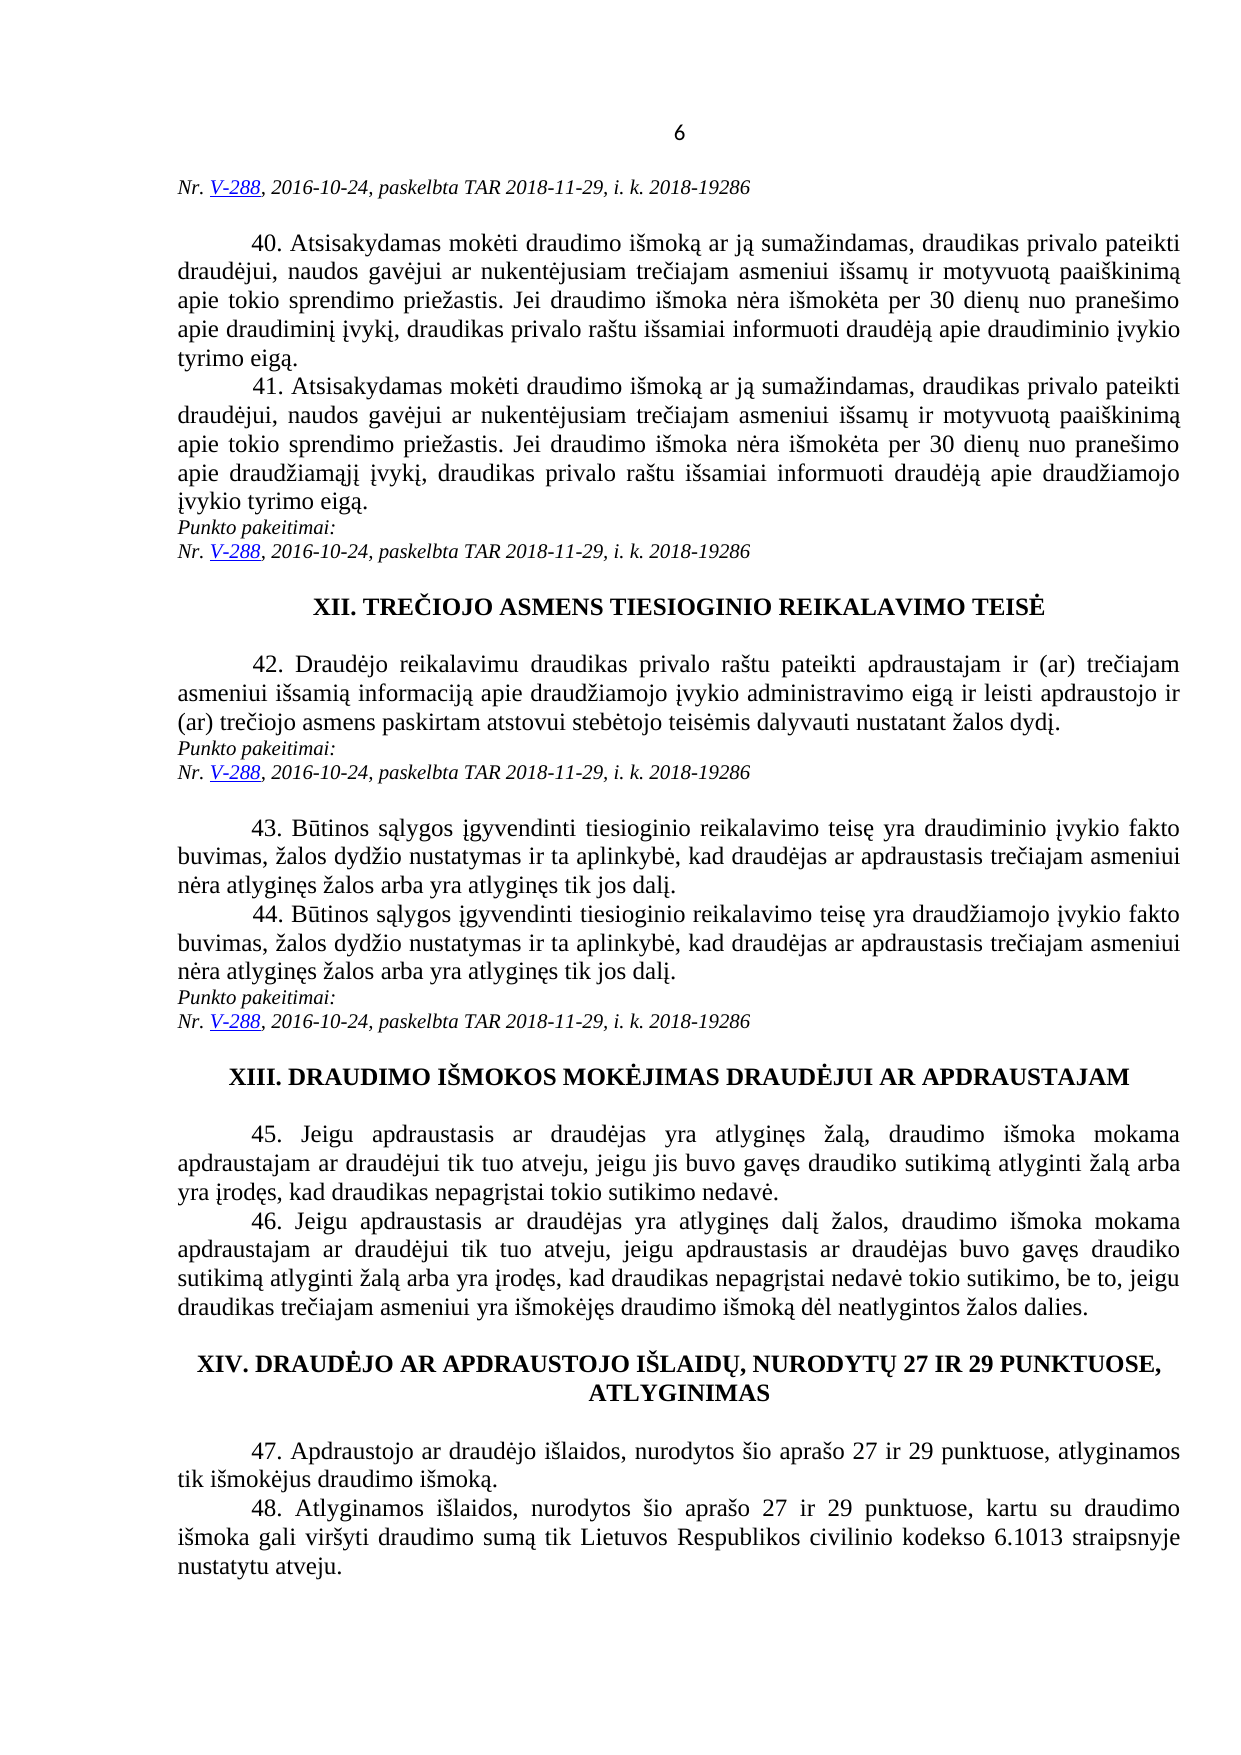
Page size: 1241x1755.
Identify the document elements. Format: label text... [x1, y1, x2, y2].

text Nr. V-288, 2016-10-24, paskelbta TAR 2018-11-29, i. k. 2018-19286 [177, 760, 1181, 784]
text 48. Atlyginamos išlaidos, nurodytos šio aprašo 27 ir 29 punktuose, kartu su draudimo išmoka gali viršyti draudimo sumą tik Lietuvos Respublikos civilinio kodekso 6.1013 straipsnyje nustatytu atveju. [177, 1493, 1181, 1579]
text 44. Būtinos sąlygos įgyvendinti tiesioginio reikalavimo teisę yra draudžiamojo įvykio fakto buvimas, žalos dydžio nustatymas ir ta aplinkybė, kad draudėjas ar apdraustasis trečiajam asmeniui nėra atlyginęs žalos arba yra atlyginęs tik jos dalį. [177, 899, 1181, 985]
text Punkto pakeitimai: [177, 736, 1181, 760]
text Nr. V-288, 2016-10-24, paskelbta TAR 2018-11-29, i. k. 2018-19286 [177, 539, 1181, 563]
text 41. Atsisakydamas mokėti draudimo išmoką ar ją sumažindamas, draudikas privalo pateikti draudėjui, naudos gavėjui ar nukentėjusiam trečiajam asmeniui išsamų ir motyvuotą paaiškinimą apie tokio sprendimo priežastis. Jei draudimo išmoka nėra išmokėta per 30 dienų nuo pranešimo apie draudžiamąjį įvykį, draudikas privalo raštu išsamiai informuoti draudėją apie draudžiamojo įvykio tyrimo eigą. [177, 371, 1181, 515]
text XIII. DRAUDIMO IŠMOKOS MOKĖJIMAS DRAUDĖJUI AR APDRAUSTAJAM [177, 1062, 1181, 1091]
text Punkto pakeitimai: [177, 985, 1181, 1009]
text 46. Jeigu apdraustasis ar draudėjas yra atlyginęs dalį žalos, draudimo išmoka mokama apdraustajam ar draudėjui tik tuo atveju, jeigu apdraustasis ar draudėjas buvo gavęs draudiko sutikimą atlyginti žalą arba yra įrodęs, kad draudikas nepagrįstai nedavė tokio sutikimo, be to, jeigu draudikas trečiajam asmeniui yra išmokėjęs draudimo išmoką dėl neatlygintos žalos dalies. [177, 1206, 1181, 1321]
text Nr. V-288, 2016-10-24, paskelbta TAR 2018-11-29, i. k. 2018-19286 [177, 1009, 1181, 1033]
text 40. Atsisakydamas mokėti draudimo išmoką ar ją sumažindamas, draudikas privalo pateikti draudėjui, naudos gavėjui ar nukentėjusiam trečiajam asmeniui išsamų ir motyvuotą paaiškinimą apie tokio sprendimo priežastis. Jei draudimo išmoka nėra išmokėta per 30 dienų nuo pranešimo apie draudiminį įvykį, draudikas privalo raštu išsamiai informuoti draudėją apie draudiminio įvykio tyrimo eigą. [177, 228, 1181, 371]
text Nr. V-288, 2016-10-24, paskelbta TAR 2018-11-29, i. k. 2018-19286 [177, 175, 1181, 199]
text XIV. DRAUDĖJO AR APDRAUSTOJO IŠLAIDŲ, NURODYTŲ 27 IR 29 PUNKTUOSE, ATLYGINIMAS [177, 1349, 1181, 1407]
text XII. TREČIOJO ASMENS TIESIOGINIO REIKALAVIMO TEISĖ [177, 592, 1181, 621]
text Punkto pakeitimai: [177, 515, 1181, 539]
text 45. Jeigu apdraustasis ar draudėjas yra atlyginęs žalą, draudimo išmoka mokama apdraustajam ar draudėjui tik tuo atveju, jeigu jis buvo gavęs draudiko sutikimą atlyginti žalą arba yra įrodęs, kad draudikas nepagrįstai tokio sutikimo nedavė. [177, 1119, 1181, 1206]
text 42. Draudėjo reikalavimu draudikas privalo raštu pateikti apdraustajam ir (ar) trečiajam asmeniui išsamią informaciją apie draudžiamojo įvykio administravimo eigą ir leisti apdraustojo ir (ar) trečiojo asmens paskirtam atstovui stebėtojo teisėmis dalyvauti nustatant žalos dydį. [177, 649, 1181, 736]
text 43. Būtinos sąlygos įgyvendinti tiesioginio reikalavimo teisę yra draudiminio įvykio fakto buvimas, žalos dydžio nustatymas ir ta aplinkybė, kad draudėjas ar apdraustasis trečiajam asmeniui nėra atlyginęs žalos arba yra atlyginęs tik jos dalį. [177, 813, 1181, 899]
text 47. Apdraustojo ar draudėjo išlaidos, nurodytos šio aprašo 27 ir 29 punktuose, atlyginamos tik išmokėjus draudimo išmoką. [177, 1436, 1181, 1493]
